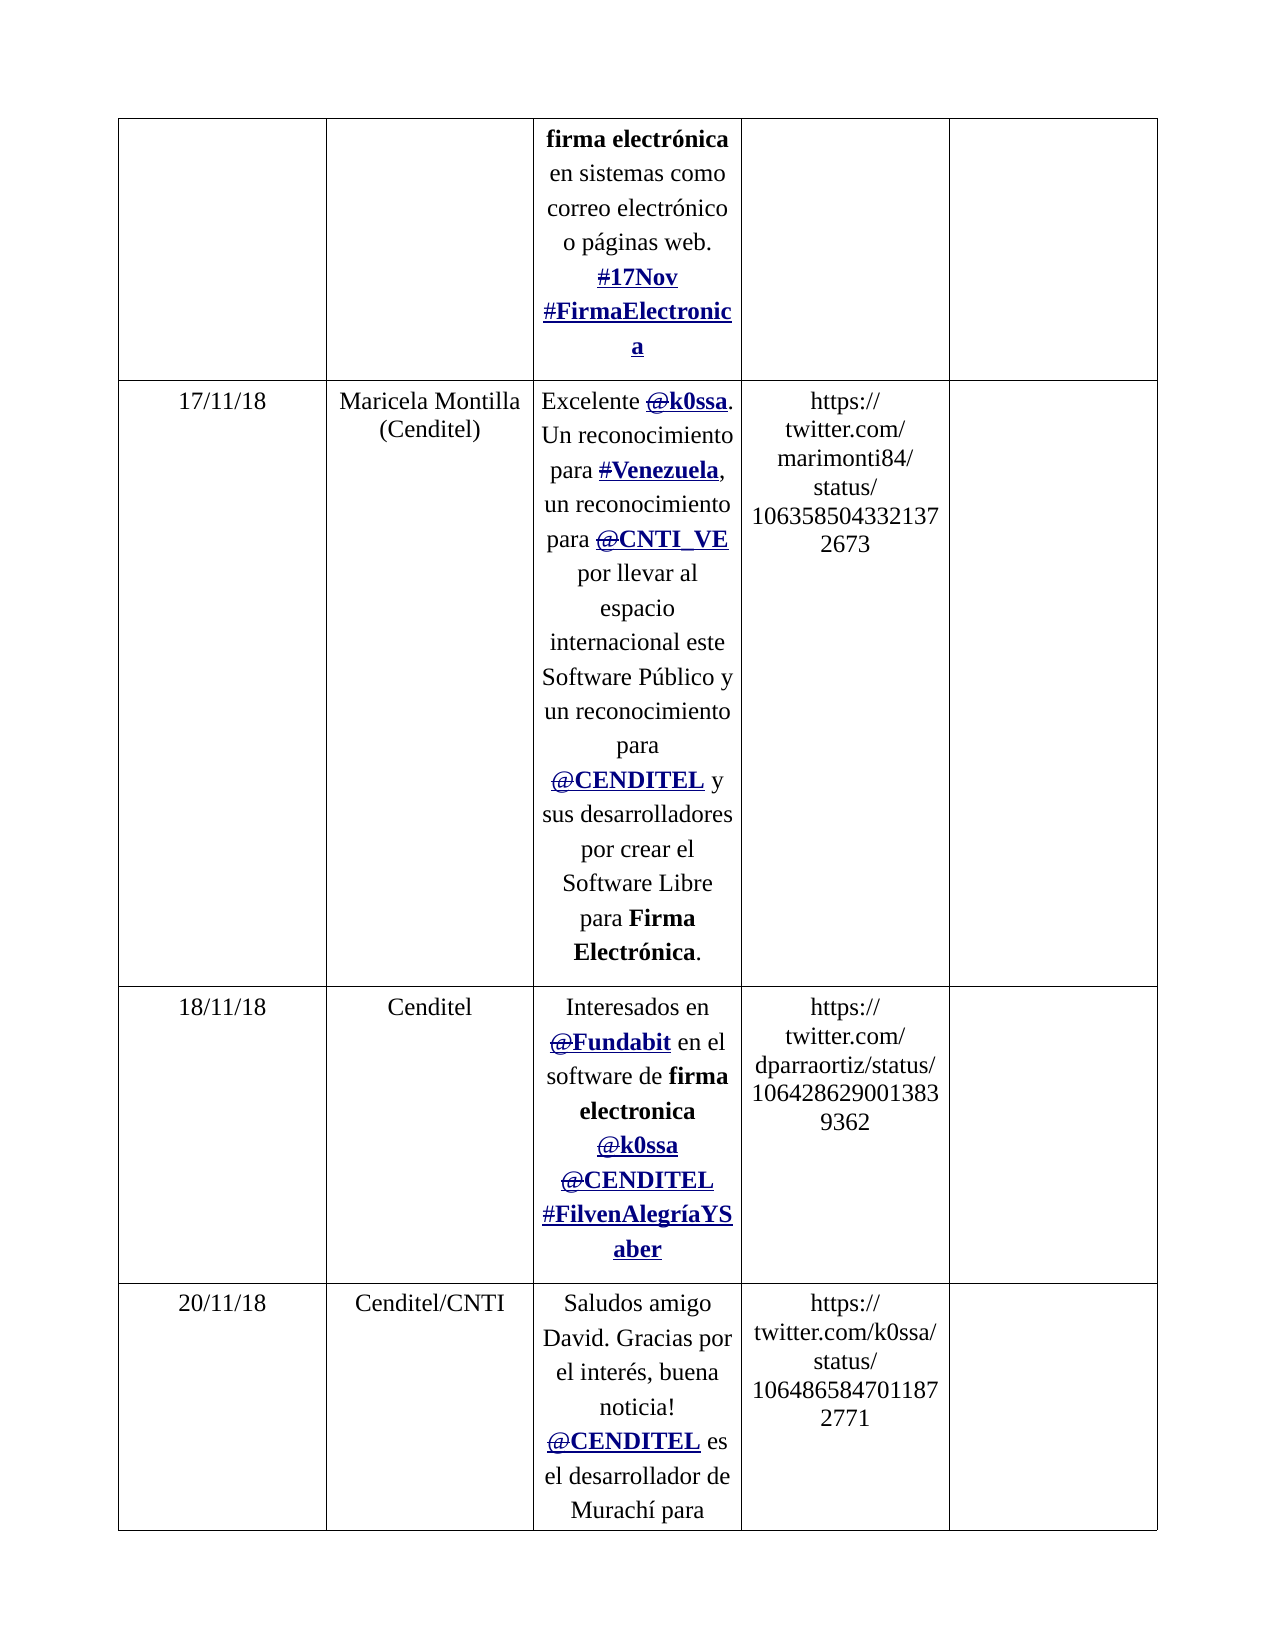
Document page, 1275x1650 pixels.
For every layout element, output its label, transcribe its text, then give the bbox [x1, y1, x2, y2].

table_cell Cenditel [327, 987, 533, 1283]
table_cell firma electrónica en sistemas como correo electrónico o páginas web. #17Nov #FirmaElectronica [534, 119, 741, 380]
table_cell [950, 119, 1157, 380]
table_cell https://twitter.com/dparraortiz/status/1064286290013839362 [742, 987, 949, 1283]
table_cell [950, 987, 1157, 1283]
table_cell [950, 1284, 1157, 1530]
table_cell [950, 381, 1157, 986]
table_cell https://twitter.com/marimonti84/status/1063585043321372673 [742, 381, 949, 986]
table_cell [742, 119, 949, 380]
table_cell [327, 119, 533, 380]
table_cell Cenditel/CNTI [327, 1284, 533, 1530]
table_cell Interesados en @Fundabit en el software de firma electronica @k0ssa @CENDITEL #FilvenAlegríaYSaber [534, 987, 741, 1283]
table_cell Excelente @k0ssa. Un reconocimiento para #Venezuela, un reconocimiento para @CNTI_VE por llevar al espacio internacional este Software Público y un reconocimiento para @CENDITEL y sus desarrolladores por crear el Software Libre para Firma Electrónica. [534, 381, 741, 986]
table_cell 20/11/18 [119, 1284, 326, 1530]
table_cell https://twitter.com/k0ssa/status/1064865847011872771 [742, 1284, 949, 1530]
table_cell Maricela Montilla (Cenditel) [327, 381, 533, 986]
table_cell [119, 119, 326, 380]
table_cell 17/11/18 [119, 381, 326, 986]
table_cell Saludos amigo David. Gracias por el interés, buena noticia! @CENDITEL es el desarrollador de Murachí para [534, 1284, 741, 1530]
table_cell 18/11/18 [119, 987, 326, 1283]
